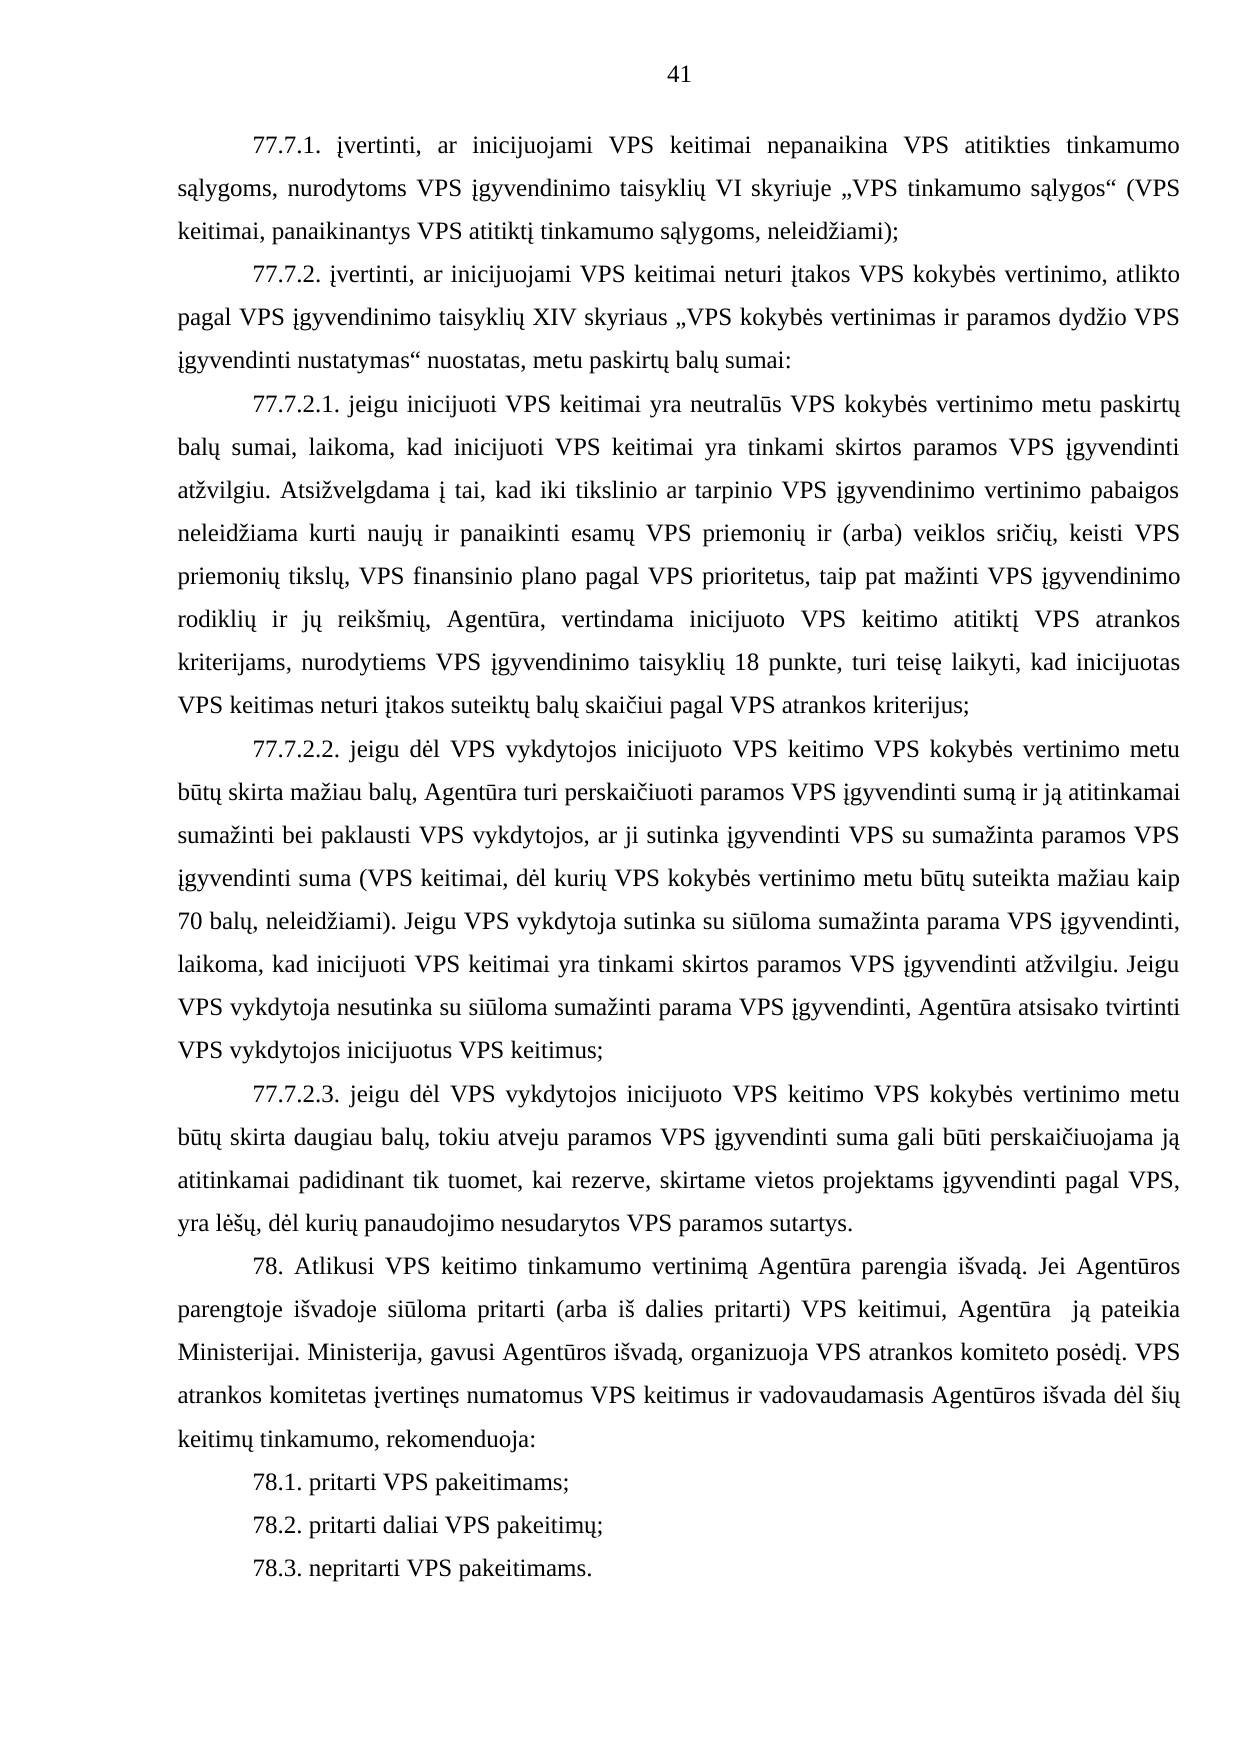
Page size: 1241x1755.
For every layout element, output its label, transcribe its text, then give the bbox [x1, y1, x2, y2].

text 77.7.2.2. jeigu dėl VPS vykdytojos inicijuoto VPS keitimo VPS kokybės vertinimo metu būtų skirta mažiau balų, Agentūra turi perskaičiuoti paramos VPS įgyvendinti sumą ir ją atitinkamai sumažinti bei paklausti VPS vykdytojos, ar ji sutinka įgyvendinti VPS su sumažinta paramos VPS įgyvendinti suma (VPS keitimai, dėl kurių VPS kokybės vertinimo metu būtų suteikta mažiau kaip 70 balų, neleidžiami). Jeigu VPS vykdytoja sutinka su siūloma sumažinta parama VPS įgyvendinti, laikoma, kad inicijuoti VPS keitimai yra tinkami skirtos paramos VPS įgyvendinti atžvilgiu. Jeigu VPS vykdytoja nesutinka su siūloma sumažinti parama VPS įgyvendinti, Agentūra atsisako tvirtinti VPS vykdytojos inicijuotus VPS keitimus; [177, 734, 1181, 1064]
text 77.7.2.3. jeigu dėl VPS vykdytojos inicijuoto VPS keitimo VPS kokybės vertinimo metu būtų skirta daugiau balų, tokiu atveju paramos VPS įgyvendinti suma gali būti perskaičiuojama ją atitinkamai padidinant tik tuomet, kai rezerve, skirtame vietos projektams įgyvendinti pagal VPS, yra lėšų, dėl kurių panaudojimo nesudarytos VPS paramos sutartys. [177, 1079, 1181, 1237]
text 77.7.1. įvertinti, ar inicijuojami VPS keitimai nepanaikina VPS atitikties tinkamumo sąlygoms, nurodytoms VPS įgyvendinimo taisyklių VI skyriuje „VPS tinkamumo sąlygos“ (VPS keitimai, panaikinantys VPS atitiktį tinkamumo sąlygoms, neleidžiami); [177, 130, 1181, 245]
text 78.3. nepritarti VPS pakeitimams. [177, 1553, 1181, 1582]
text 78.1. pritarti VPS pakeitimams; [177, 1467, 1181, 1496]
text 78. Atlikusi VPS keitimo tinkamumo vertinimą Agentūra parengia išvadą. Jei Agentūros parengtoje išvadoje siūloma pritarti (arba iš dalies pritarti) VPS keitimui, Agentūra ją pateikia Ministerijai. Ministerija, gavusi Agentūros išvadą, organizuoja VPS atrankos komiteto posėdį. VPS atrankos komitetas įvertinęs numatomus VPS keitimus ir vadovaudamasis Agentūros išvada dėl šių keitimų tinkamumo, rekomenduoja: [177, 1251, 1181, 1452]
text 78.2. pritarti daliai VPS pakeitimų; [177, 1510, 1181, 1539]
text 77.7.2. įvertinti, ar inicijuojami VPS keitimai neturi įtakos VPS kokybės vertinimo, atlikto pagal VPS įgyvendinimo taisyklių XIV skyriaus „VPS kokybės vertinimas ir paramos dydžio VPS įgyvendinti nustatymas“ nuostatas, metu paskirtų balų sumai: [177, 259, 1181, 374]
text 77.7.2.1. jeigu inicijuoti VPS keitimai yra neutralūs VPS kokybės vertinimo metu paskirtų balų sumai, laikoma, kad inicijuoti VPS keitimai yra tinkami skirtos paramos VPS įgyvendinti atžvilgiu. Atsižvelgdama į tai, kad iki tikslinio ar tarpinio VPS įgyvendinimo vertinimo pabaigos neleidžiama kurti naujų ir panaikinti esamų VPS priemonių ir (arba) veiklos sričių, keisti VPS priemonių tikslų, VPS finansinio plano pagal VPS prioritetus, taip pat mažinti VPS įgyvendinimo rodiklių ir jų reikšmių, Agentūra, vertindama inicijuoto VPS keitimo atitiktį VPS atrankos kriterijams, nurodytiems VPS įgyvendinimo taisyklių 18 punkte, turi teisę laikyti, kad inicijuotas VPS keitimas neturi įtakos suteiktų balų skaičiui pagal VPS atrankos kriterijus; [177, 389, 1181, 719]
